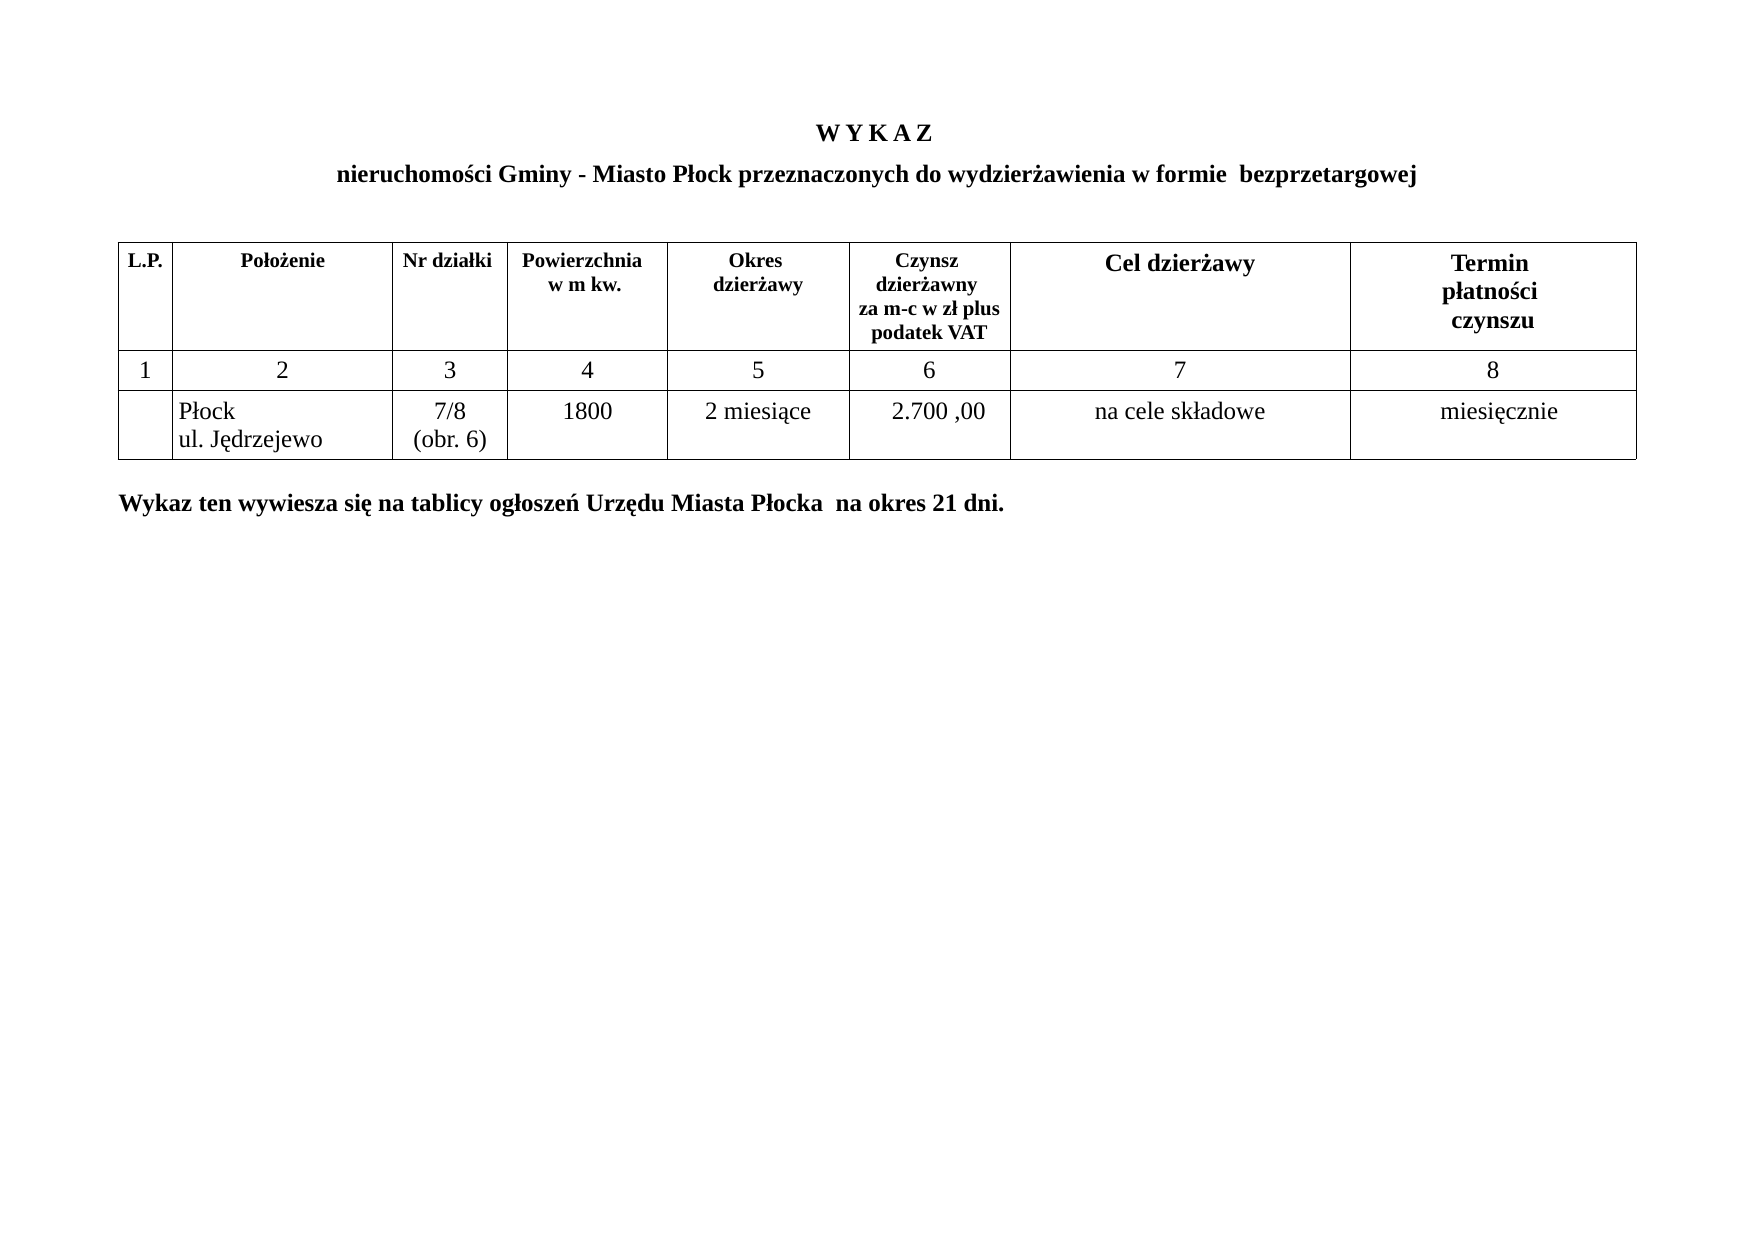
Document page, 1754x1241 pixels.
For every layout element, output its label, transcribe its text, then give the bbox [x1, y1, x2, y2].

table_cell 6 [850, 351, 1010, 390]
table_cell 3 [393, 351, 507, 390]
table_header Położenie [173, 243, 392, 350]
table_cell na cele składowe [1011, 391, 1350, 459]
table_header Cel dzierżawy [1011, 243, 1350, 350]
table_cell miesięcznie [1351, 391, 1636, 459]
table_cell 2 [173, 351, 392, 390]
table_cell [119, 391, 172, 459]
table_header L.P. [119, 243, 172, 350]
table_cell 4 [508, 351, 667, 390]
text Wykaz ten wywiesza się na tablicy ogłoszeń Urzędu Miasta Płocka na okres 21 dni. [118, 488, 1636, 517]
table_cell Płock ul. Jędrzejewo [173, 391, 392, 459]
table_cell 2.700 ,00 [850, 391, 1010, 459]
table_cell 1800 [508, 391, 667, 459]
table_header Termin płatności czynszu [1351, 243, 1636, 350]
table_cell 5 [668, 351, 849, 390]
table_header Nr działki [393, 243, 507, 350]
table_header Powierzchnia w m kw. [508, 243, 667, 350]
table_cell 8 [1351, 351, 1636, 390]
table_cell 7/8 (obr. 6) [393, 391, 507, 459]
table_cell 7 [1011, 351, 1350, 390]
text nieruchomości Gminy - Miasto Płock przeznaczonych do wydzierżawienia w formie bezprzetargowej [118, 159, 1636, 188]
table_cell 1 [119, 351, 172, 390]
table_header Okres dzierżawy [668, 243, 849, 350]
text W Y K A Z [118, 118, 1636, 147]
table_header Czynsz dzierżawny za m-c w zł plus podatek VAT [850, 243, 1010, 350]
table_cell 2 miesiące [668, 391, 849, 459]
